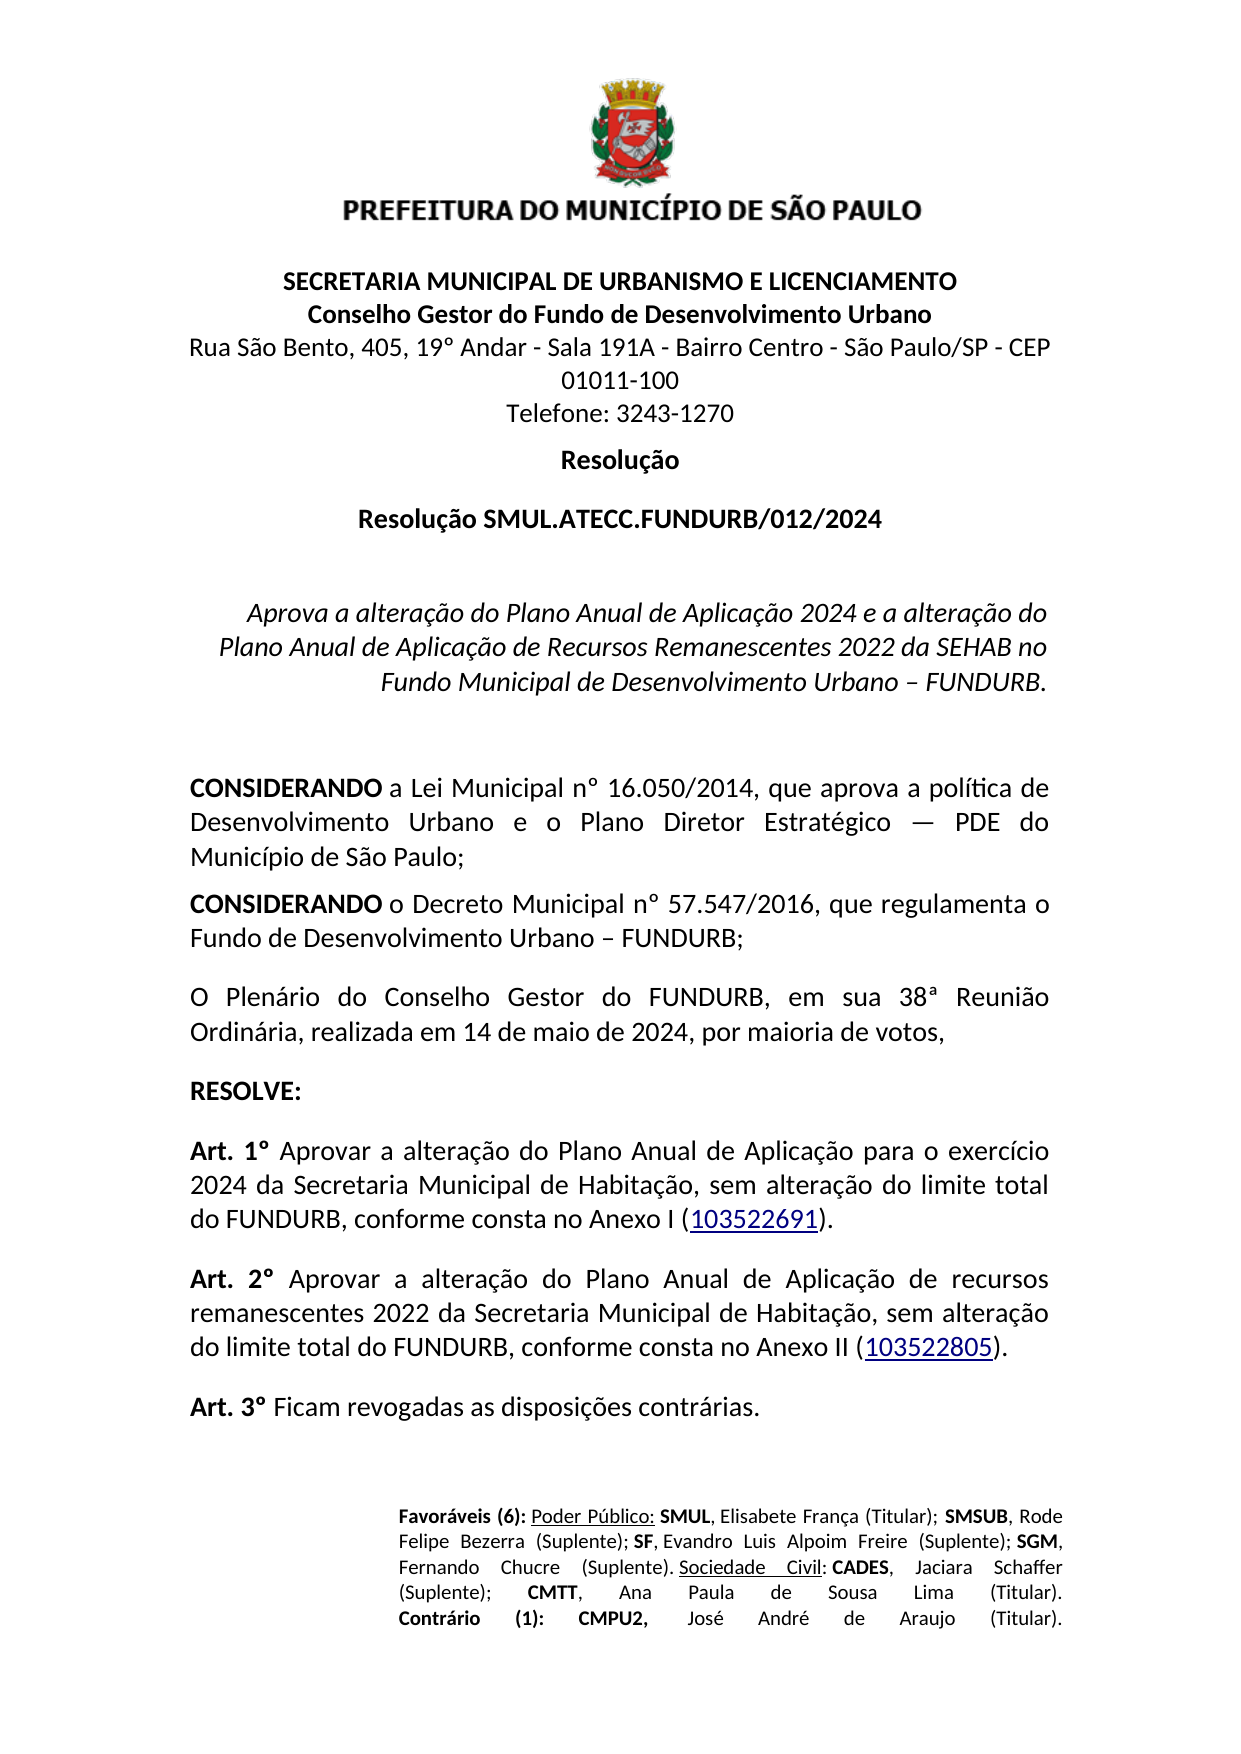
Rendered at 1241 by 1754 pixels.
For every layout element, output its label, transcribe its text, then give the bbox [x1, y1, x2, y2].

text Conselho Gestor do Fundo de Desenvolvimento Urbano [177, 297, 1063, 330]
text SECRETARIA MUNICIPAL DE URBANISMO E LICENCIAMENTO [177, 264, 1063, 297]
text RESOLVE: [190, 1073, 1051, 1107]
text Telefone: 3243-1270 [177, 396, 1063, 429]
text CONSIDERANDO a Lei Municipal nº 16.050/2014, que aprova a política de Desenvolvimento Urbano e o Plano Diretor Estratégico — PDE do Município de São Paulo; [190, 770, 1051, 873]
text Art. 1º Aprovar a alteração do Plano Anual de Aplicação para o exercício 2024 da Secretaria Municipal de Habitação, sem alteração do limite total do FUNDURB, conforme consta no Anexo I (103522691). [190, 1132, 1051, 1236]
text O Plenário do Conselho Gestor do FUNDURB, em sua 38ª Reunião Ordinária, realizada em 14 de maio de 2024, por maioria de votos, [190, 979, 1051, 1048]
text Rua São Bento, 405, 19º Andar - Sala 191A - Bairro Centro - São Paulo/SP - CEP 01011-100 [177, 330, 1063, 396]
text CONSIDERANDO o Decreto Municipal nº 57.547/2016, que regulamenta o Fundo de Desenvolvimento Urbano – FUNDURB; [190, 886, 1051, 954]
text Aprova a alteração do Plano Anual de Aplicação 2024 e a alteração do Plano Anual de Aplicação de Recursos Remanescentes 2022 da SEHAB no Fundo Municipal de Desenvolvimento Urbano – FUNDURB. [190, 595, 1051, 698]
text Art. 3º Ficam revogadas as disposições contrárias. [190, 1389, 1051, 1423]
text Resolução SMUL.ATECC.FUNDURB/012/2024 [190, 501, 1051, 570]
text Art. 2º Aprovar a alteração do Plano Anual de Aplicação de recursos remanescentes 2022 da Secretaria Municipal de Habitação, sem alteração do limite total do FUNDURB, conforme consta no Anexo II (103522805). [190, 1261, 1051, 1364]
text Resolução [190, 442, 1051, 476]
text Favoráveis (6): Poder Público: SMUL, Elisabete França (Titular); SMSUB, Rode Felipe Bezerra (Suplente); SF, Evandro Luis Alpoim Freire (Suplente); SGM, Fernando Chucre (Suplente). Sociedade Civil: CADES, Jaciara Schaffer (Suplente); CMTT, Ana Paula de Sousa Lima (Titular). Contrário (1): CMPU2, José André de Araujo (Titular). [398, 1503, 1063, 1630]
